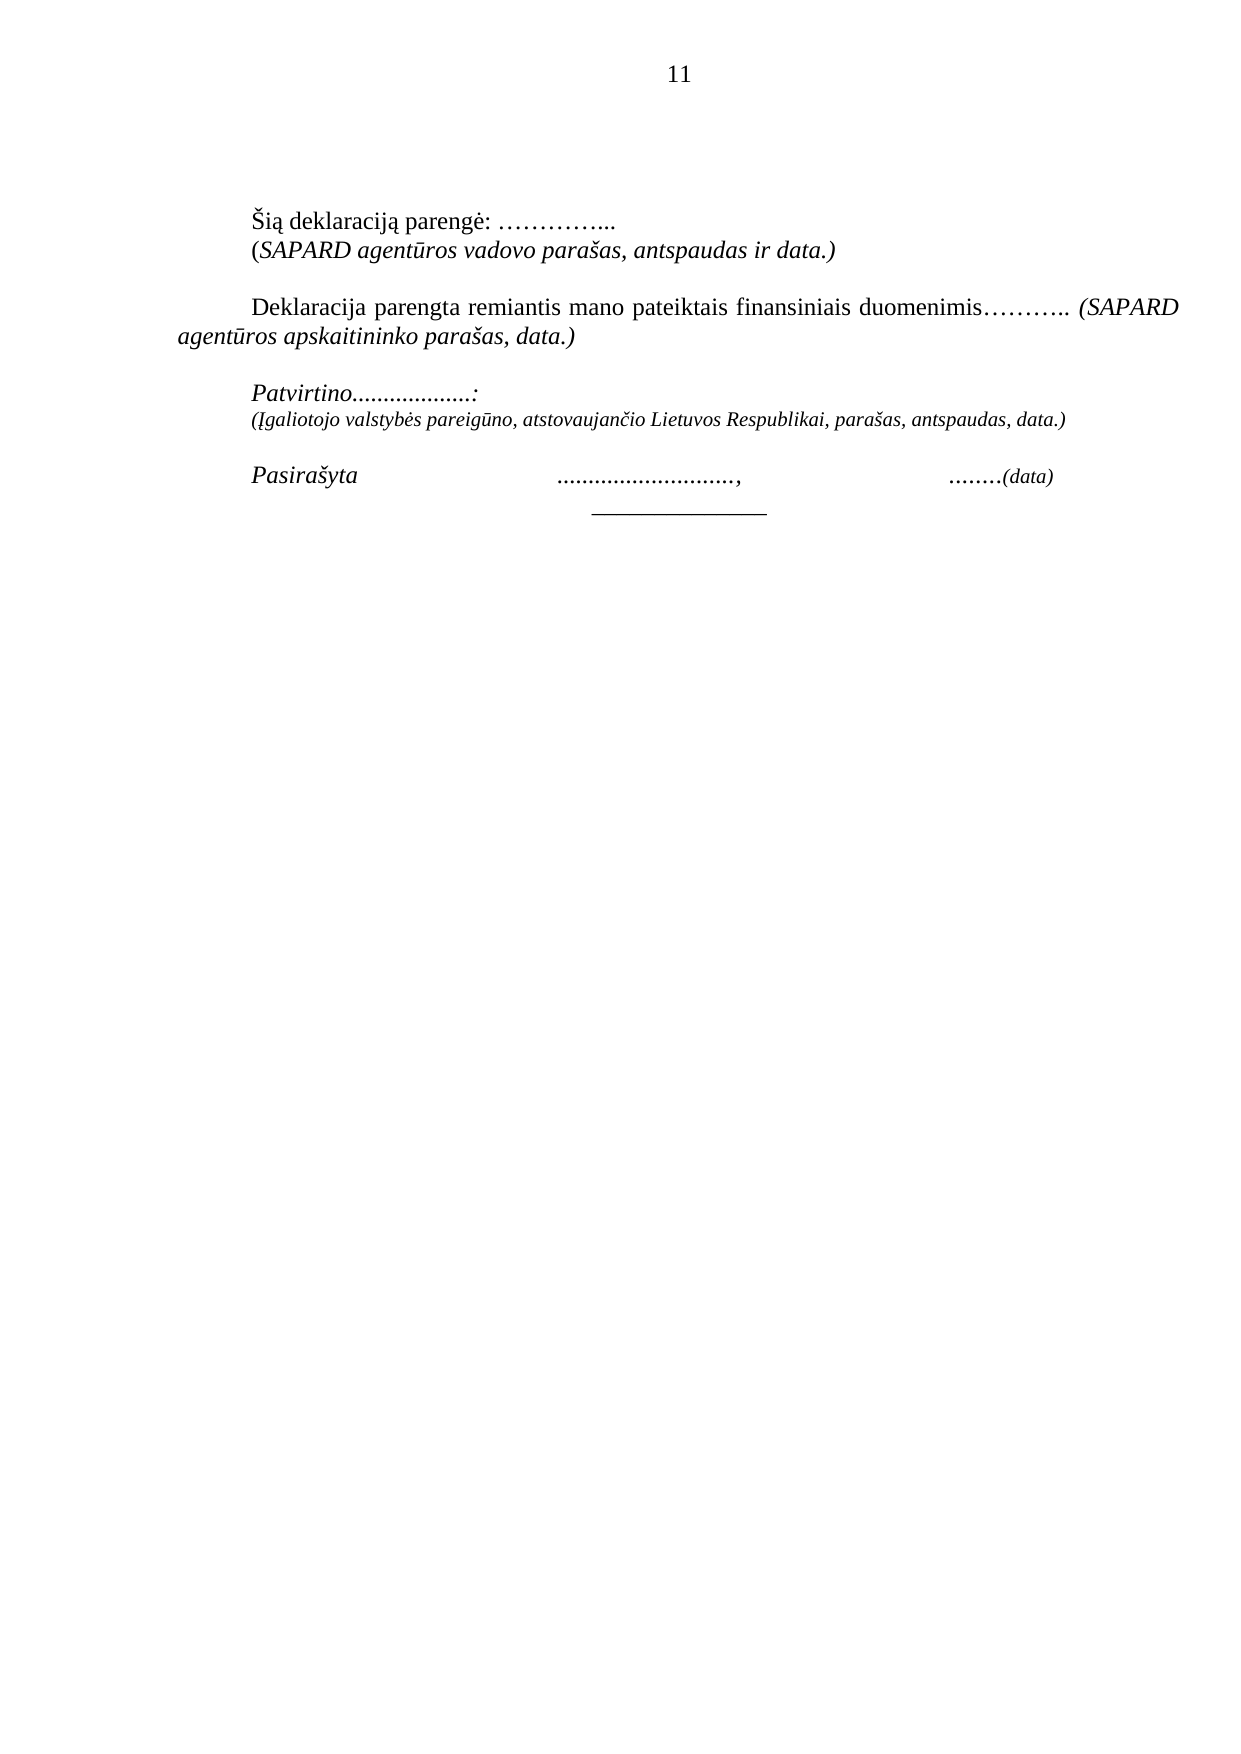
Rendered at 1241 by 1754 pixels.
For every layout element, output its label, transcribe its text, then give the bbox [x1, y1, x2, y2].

text Pasirašyta , (data) [177, 460, 1181, 489]
text Patvirtino...................: [177, 378, 1181, 407]
text Šią deklaraciją parengė: …………... [177, 206, 1181, 235]
text (SAPARD agentūros vadovo parašas, antspaudas ir data.) [177, 235, 1181, 263]
text Deklaracija parengta remiantis mano pateiktais finansiniais duomenimis……….. (SAPARD agentūros apskaitininko parašas, data.) [177, 292, 1181, 350]
text ______________ [177, 489, 1181, 517]
text (Įgaliotojo valstybės pareigūno, atstovaujančio Lietuvos Respublikai, parašas, antspaudas, data.) [177, 407, 1181, 431]
